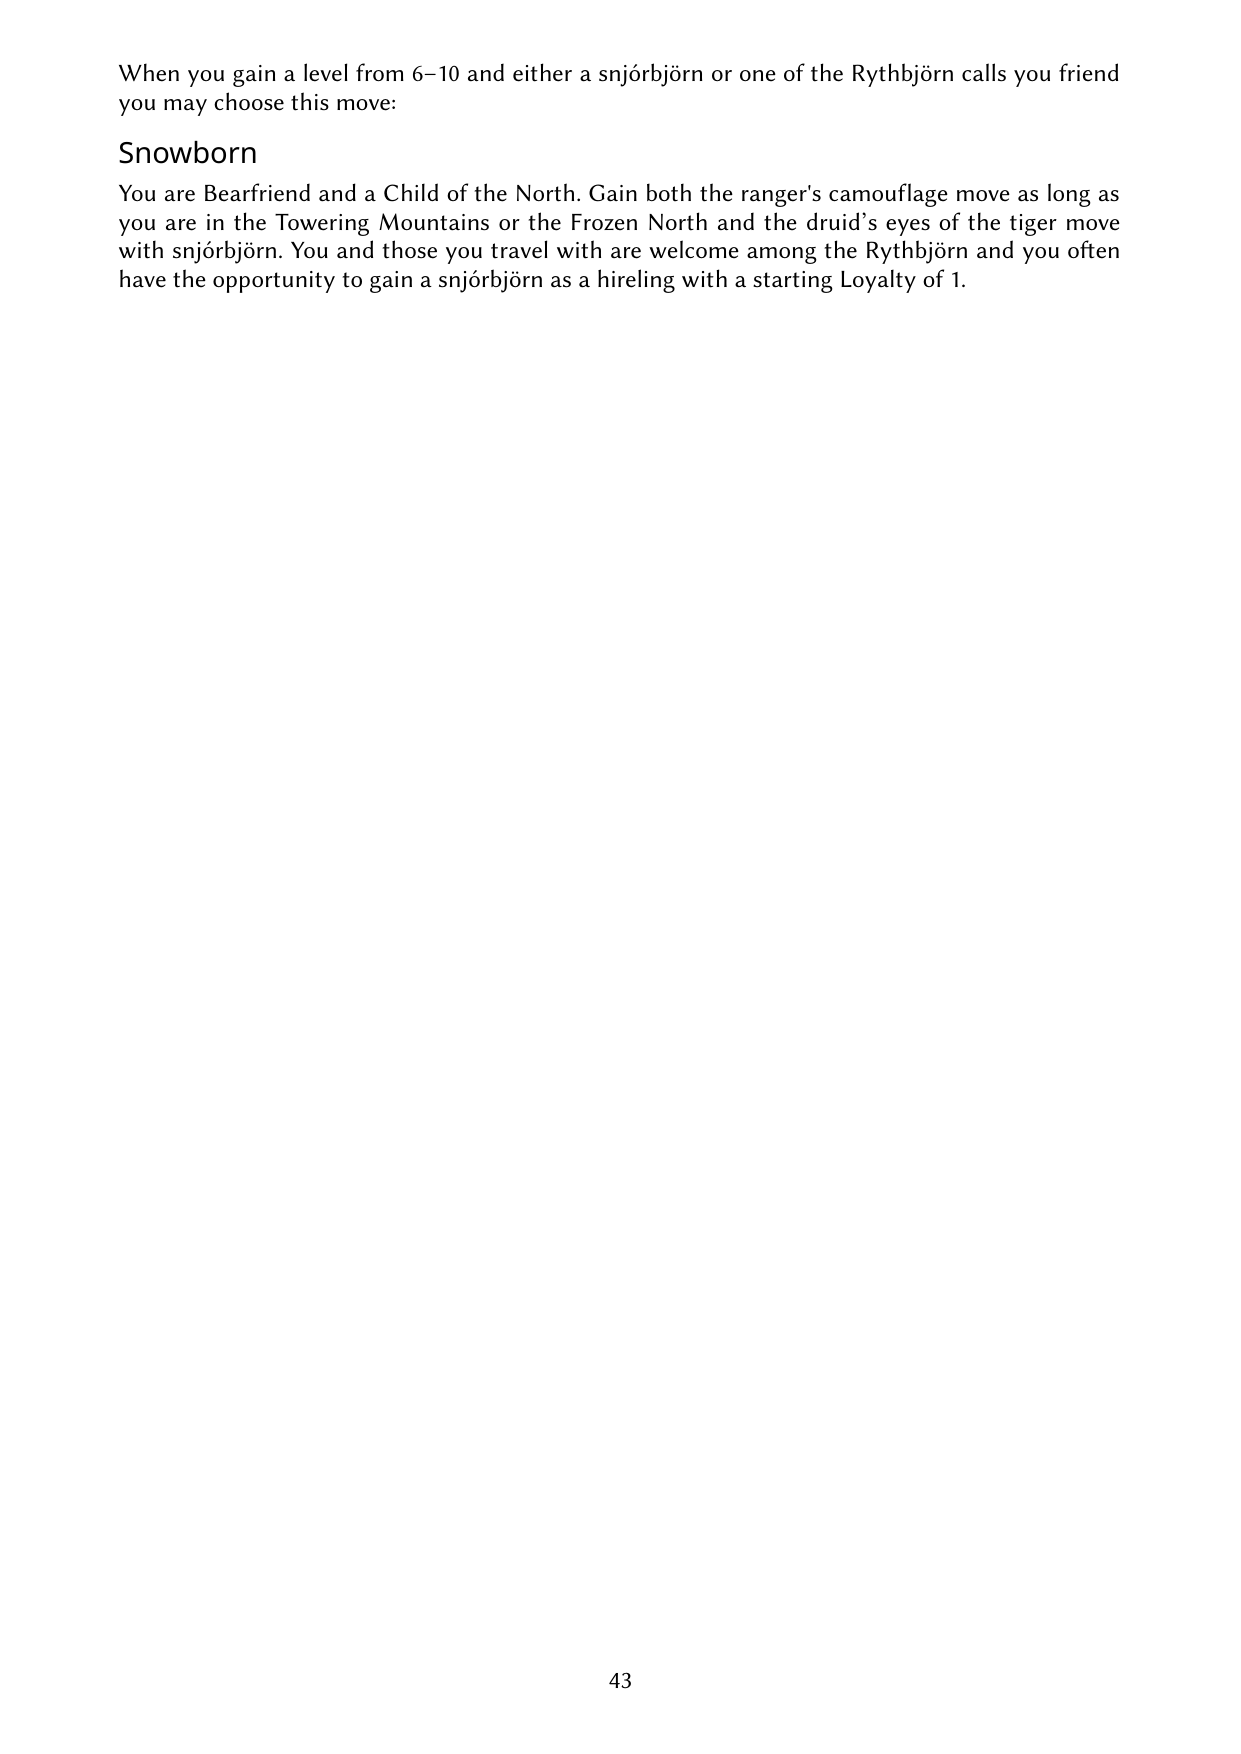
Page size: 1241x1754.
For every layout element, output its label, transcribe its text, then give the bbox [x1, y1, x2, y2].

text When you gain a level from 6–10 and either a snjórbjörn or one of the Rythbjörn calls you friend you may choose this move: [118, 59, 1122, 116]
subtitle Snowborn [118, 133, 1122, 172]
text You are Bearfriend and a Child of the North. Gain both the ranger's camouflage move as long as you are in the Towering Mountains or the Frozen North and the druid’s eyes of the tiger move with snjórbjörn. You and those you travel with are welcome among the Rythbjörn and you often have the opportunity to gain a snjórbjörn as a hireling with a starting Loyalty of 1. [118, 179, 1122, 294]
